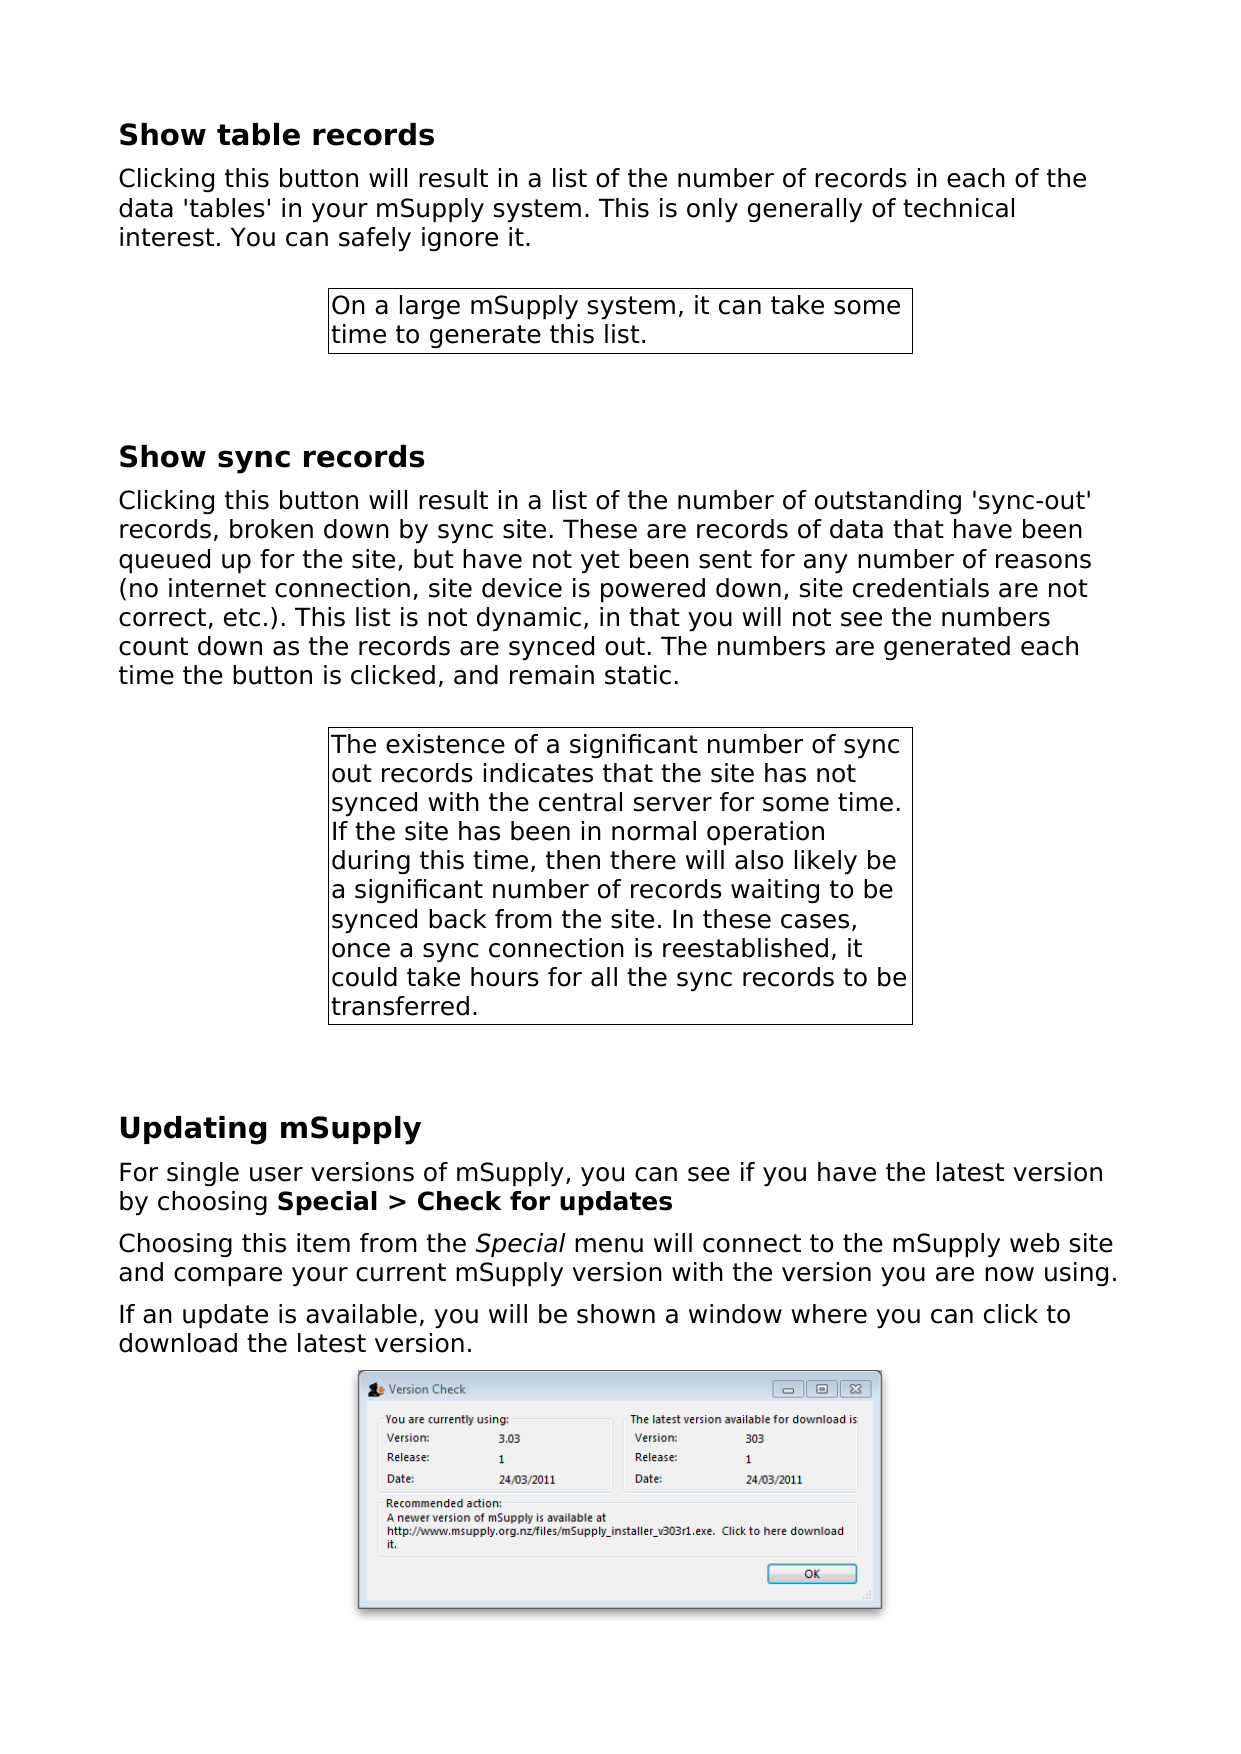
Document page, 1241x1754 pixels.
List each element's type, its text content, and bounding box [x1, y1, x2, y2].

text For single user versions of mSupply, you can see if you have the latest version by choosing Special > Check for updates [118, 1158, 1122, 1217]
text Clicking this button will result in a list of the number of records in each of the data 'tables' in your mSupply system. This is only generally of technical interest. You can safely ignore it. [118, 164, 1122, 252]
text Choosing this item from the Special menu will connect to the mSupply web site and compare your current mSupply version with the version you are now using. [118, 1229, 1122, 1287]
text Clicking this button will result in a list of the number of outstanding 'sync-out' records, broken down by sync site. These are records of data that have been queued up for the site, but have not yet been sent for any number of reasons (no internet connection, site device is powered down, site credentials are not correct, etc.). This list is not dynamic, in that you will not see the numbers count down as the records are synced out. The numbers are generated each time the button is clicked, and remain static. [118, 486, 1122, 691]
subtitle Updating mSupply [118, 1112, 1122, 1146]
text If an update is available, you will be shown a window where you can click to download the latest version. [118, 1300, 1122, 1358]
table_header The existence of a significant number of sync out records indicates that the site has not synced with the central server for some time. If the site has been in normal operation during this time, then there will also likely be a significant number of records waiting to be synced back from the site. In these cases, once a sync connection is reestablished, it could take hours for all the sync records to be transferred. [329, 728, 912, 1024]
subtitle Show sync records [118, 440, 1122, 474]
picture [346, 1370, 894, 1621]
table_header On a large mSupply system, it can take some time to generate this list. [329, 289, 912, 352]
subtitle Show table records [118, 118, 1122, 152]
